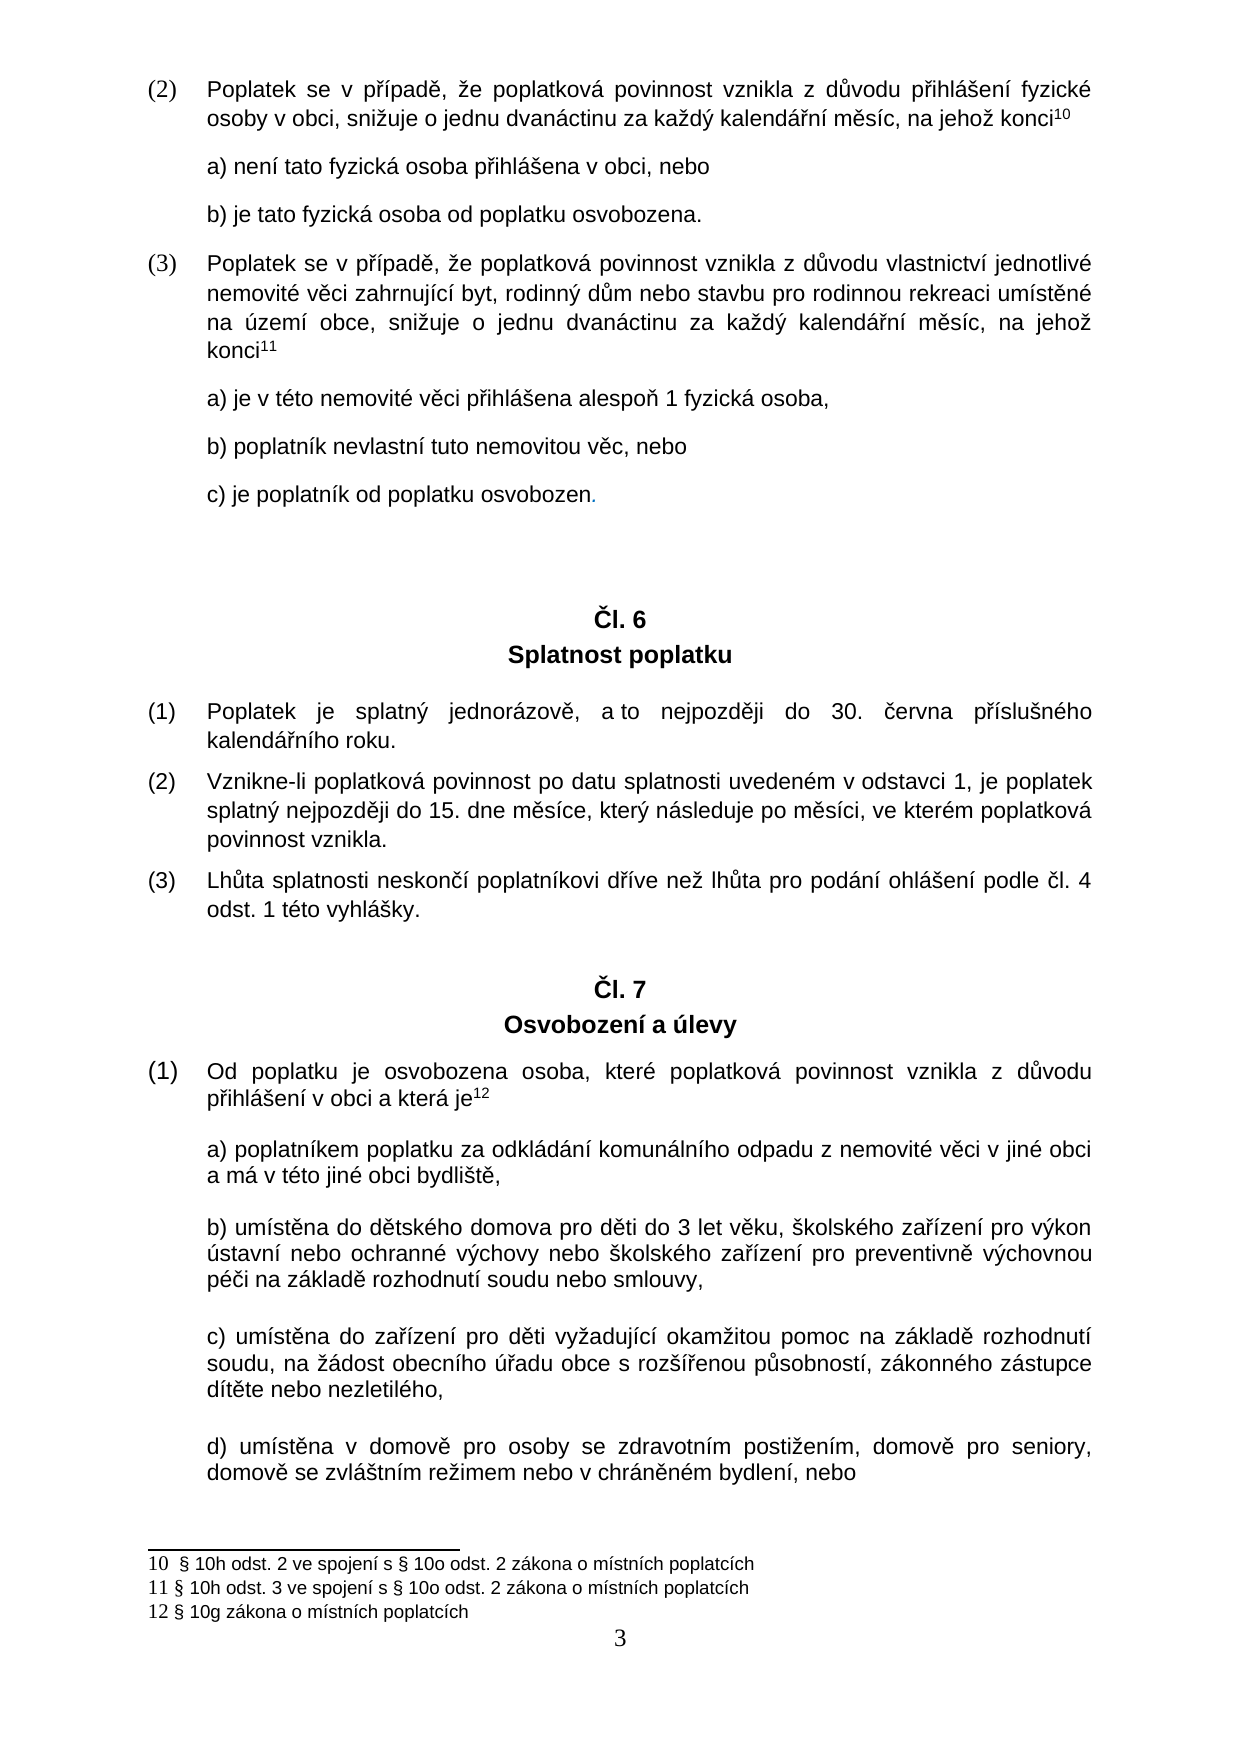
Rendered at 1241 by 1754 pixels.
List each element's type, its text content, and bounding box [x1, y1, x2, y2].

text Čl. 7 [148, 975, 1093, 1004]
text Čl. 6 [148, 605, 1093, 633]
text c) je poplatník od poplatku osvobozen. [207, 481, 1093, 507]
list Lhůta splatnosti neskončí poplatníkovi dříve než lhůta pro podání ohlášení podle čl. 4 odst. 1 této vyhlášky. [148, 867, 1093, 923]
list Od poplatku je osvobozena osoba, které poplatková povinnost vznikla z důvodu přihlášení v obci a která je [148, 1056, 1093, 1111]
text b) umístěna do dětského domova pro děti do 3 let věku, školského zařízení pro výkon ústavní nebo ochranné výchovy nebo školského zařízení pro preventivně výchovnou péči na základě rozhodnutí soudu nebo smlouvy, [207, 1213, 1093, 1293]
list Poplatek je splatný jednorázově, a to nejpozději do 30. června příslušného kalendářního roku. [148, 698, 1093, 753]
text a) je v této nemovité věci přihlášena alespoň 1 fyzická osoba, [207, 385, 1093, 412]
list § 10h odst. 2 ve spojení s § 10o odst. 2 zákona o místních poplatcích [148, 1551, 1093, 1574]
list Vznikne-li poplatková povinnost po datu splatnosti uvedeném v odstavci 1, je poplatek splatný nejpozději do 15. dne měsíce, který následuje po měsíci, ve kterém poplatková povinnost vznikla. [148, 768, 1093, 852]
list § 10g zákona o místních poplatcích [148, 1599, 1093, 1623]
text b) je tato fyzická osoba od poplatku osvobozena. [207, 201, 1093, 227]
text c) umístěna do zařízení pro děti vyžadující okamžitou pomoc na základě rozhodnutí soudu, na žádost obecního úřadu obce s rozšířenou působností, zákonného zástupce dítěte nebo nezletilého, [207, 1323, 1093, 1402]
text Osvobození a úlevy [148, 1010, 1093, 1039]
text d) umístěna v domově pro osoby se zdravotním postižením, domově pro seniory, domově se zvláštním režimem nebo v chráněném bydlení, nebo [207, 1433, 1093, 1485]
list Poplatek se v případě, že poplatková povinnost vznikla z důvodu přihlášení fyzické osoby v obci, snižuje o jednu dvanáctinu za každý kalendářní měsíc, na jehož konci [148, 74, 1093, 131]
list Poplatek se v případě, že poplatková povinnost vznikla z důvodu vlastnictví jednotlivé nemovité věci zahrnující byt, rodinný dům nebo stavbu pro rodinnou rekreaci umístěné na území obce, snižuje o jednu dvanáctinu za každý kalendářní měsíc, na jehož konci [148, 248, 1093, 364]
text Splatnost poplatku [148, 640, 1093, 668]
list § 10h odst. 3 ve spojení s § 10o odst. 2 zákona o místních poplatcích [148, 1574, 1093, 1599]
text a) poplatníkem poplatku za odkládání komunálního odpadu z nemovité věci v jiné obci a má v této jiné obci bydliště, [207, 1136, 1093, 1188]
text a) není tato fyzická osoba přihlášena v obci, nebo [207, 153, 1093, 179]
text b) poplatník nevlastní tuto nemovitou věc, nebo [207, 433, 1093, 459]
